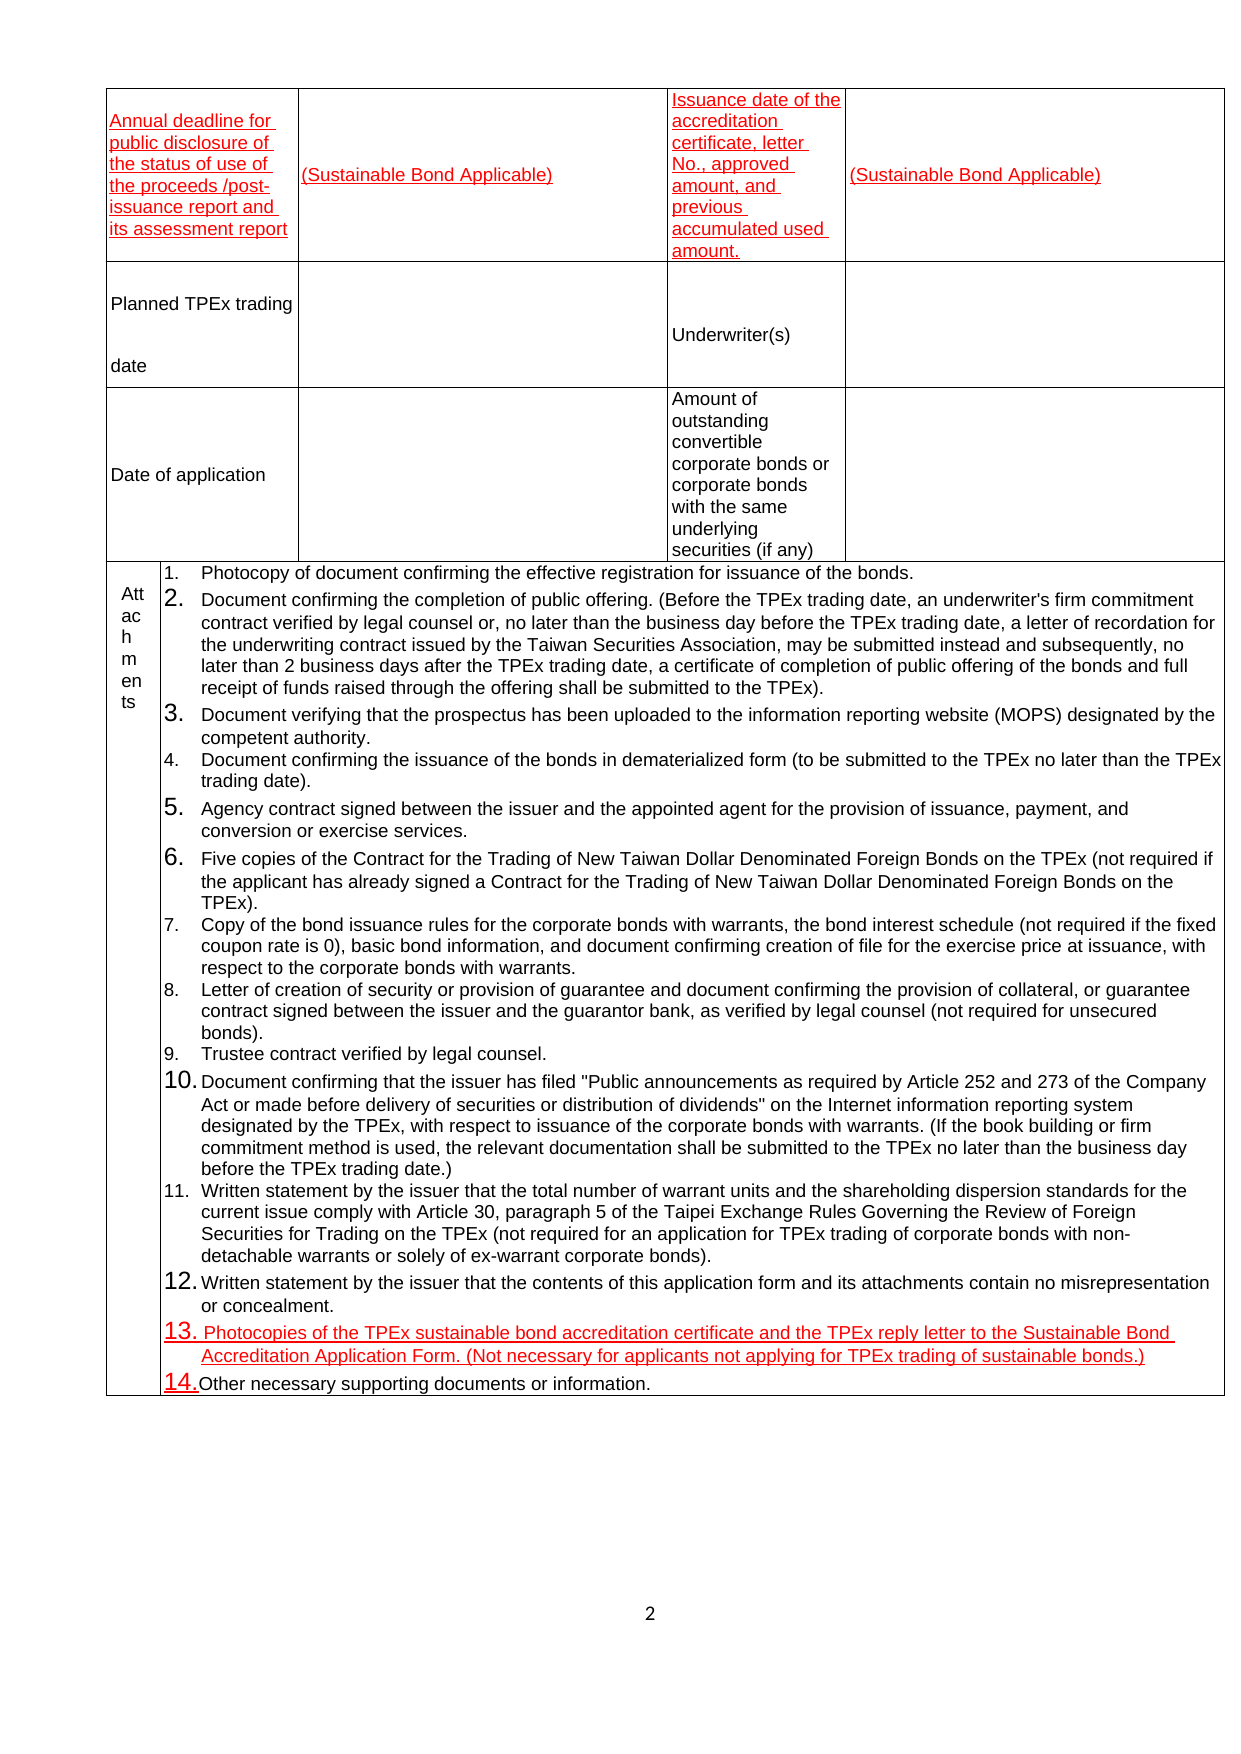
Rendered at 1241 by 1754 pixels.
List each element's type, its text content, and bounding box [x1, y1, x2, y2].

table_cell [299, 388, 667, 561]
table_cell [846, 262, 1224, 387]
table_cell Date of application [107, 388, 298, 561]
table_cell Attachments [107, 562, 160, 1395]
table_cell Amount of outstanding convertible corporate bonds or corporate bonds with the same underlying securities (if any) [668, 388, 845, 561]
table_cell Underwriter(s) [668, 262, 845, 387]
table_cell Photocopy of document confirming the effective registration for issuance of the bonds. Document confirming the completion of public offering. (Before the TPEx trading date, an underwriter's firm commitment contract verified by legal counsel or, no later than the business day before the TPEx trading date, a letter of recordation for the underwriting contract issued by the Taiwan Securities Association, may be submitted instead and subsequently, no later than 2 business days after the TPEx trading date, a certificate of completion of public offering of the bonds and full receipt of funds raised through the offering shall be submitted to the TPEx). Document verifying that the prospectus has been uploaded to the information reporting website (MOPS) designated by the competent authority. Document confirming the issuance of the bonds in dematerialized form (to be submitted to the TPEx no later than the TPEx trading date). Agency contract signed between the issuer and the appointed agent for the provision of issuance, payment, and conversion or exercise services. Five copies of the Contract for the Trading of New Taiwan Dollar Denominated Foreign Bonds on the TPEx (not required if the applicant has already signed a Contract for the Trading of New Taiwan Dollar Denominated Foreign Bonds on the TPEx). Copy of the bond issuance rules for the corporate bonds with warrants, the bond interest schedule (not required if the fixed coupon rate is 0), basic bond information, and document confirming creation of file for the exercise price at issuance, with respect to the corporate bonds with warrants. Letter of creation of security or provision of guarantee and document confirming the provision of collateral, or guarantee contract signed between the issuer and the guarantor bank, as verified by legal counsel (not required for unsecured bonds). Trustee contract verified by legal counsel. Document confirming that the issuer has filed "Public announcements as required by Article 252 and 273 of the Company Act or made before delivery of securities or distribution of dividends" on the Internet information reporting system designated by the TPEx, with respect to issuance of the corporate bonds with warrants. (If the book building or firm commitment method is used, the relevant documentation shall be submitted to the TPEx no later than the business day before the TPEx trading date.) Written statement by the issuer that the total number of warrant units and the shareholding dispersion standards for the current issue comply with Article 30, paragraph 5 of the Taipei Exchange Rules Governing the Review of Foreign Securities for Trading on the TPEx (not required for an application for TPEx trading of corporate bonds with non-detachable warrants or solely of ex-warrant corporate bonds). Written statement by the issuer that the contents of this application form and its attachments contain no misrepresentation or concealment. 13. Photocopies of the TPEx sustainable bond accreditation certificate and the TPEx reply letter to the Sustainable Bond Accreditation Application Form. (Not necessary for applicants not applying for TPEx trading of sustainable bonds.) 14.Other necessary supporting documents or information. [161, 562, 1224, 1395]
table_cell Annual deadline for public disclosure of the status of use of the proceeds /post-issuance report and its assessment report [107, 89, 298, 261]
table_cell [846, 388, 1224, 561]
table_cell [299, 262, 667, 387]
table_cell Planned TPEx trading date [107, 262, 298, 387]
table_cell Issuance date of the accreditation certificate, letter No., approved amount, and previous accumulated used amount. [668, 89, 845, 261]
table_cell (Sustainable Bond Applicable) [299, 89, 667, 261]
table_cell (Sustainable Bond Applicable) [846, 89, 1224, 261]
